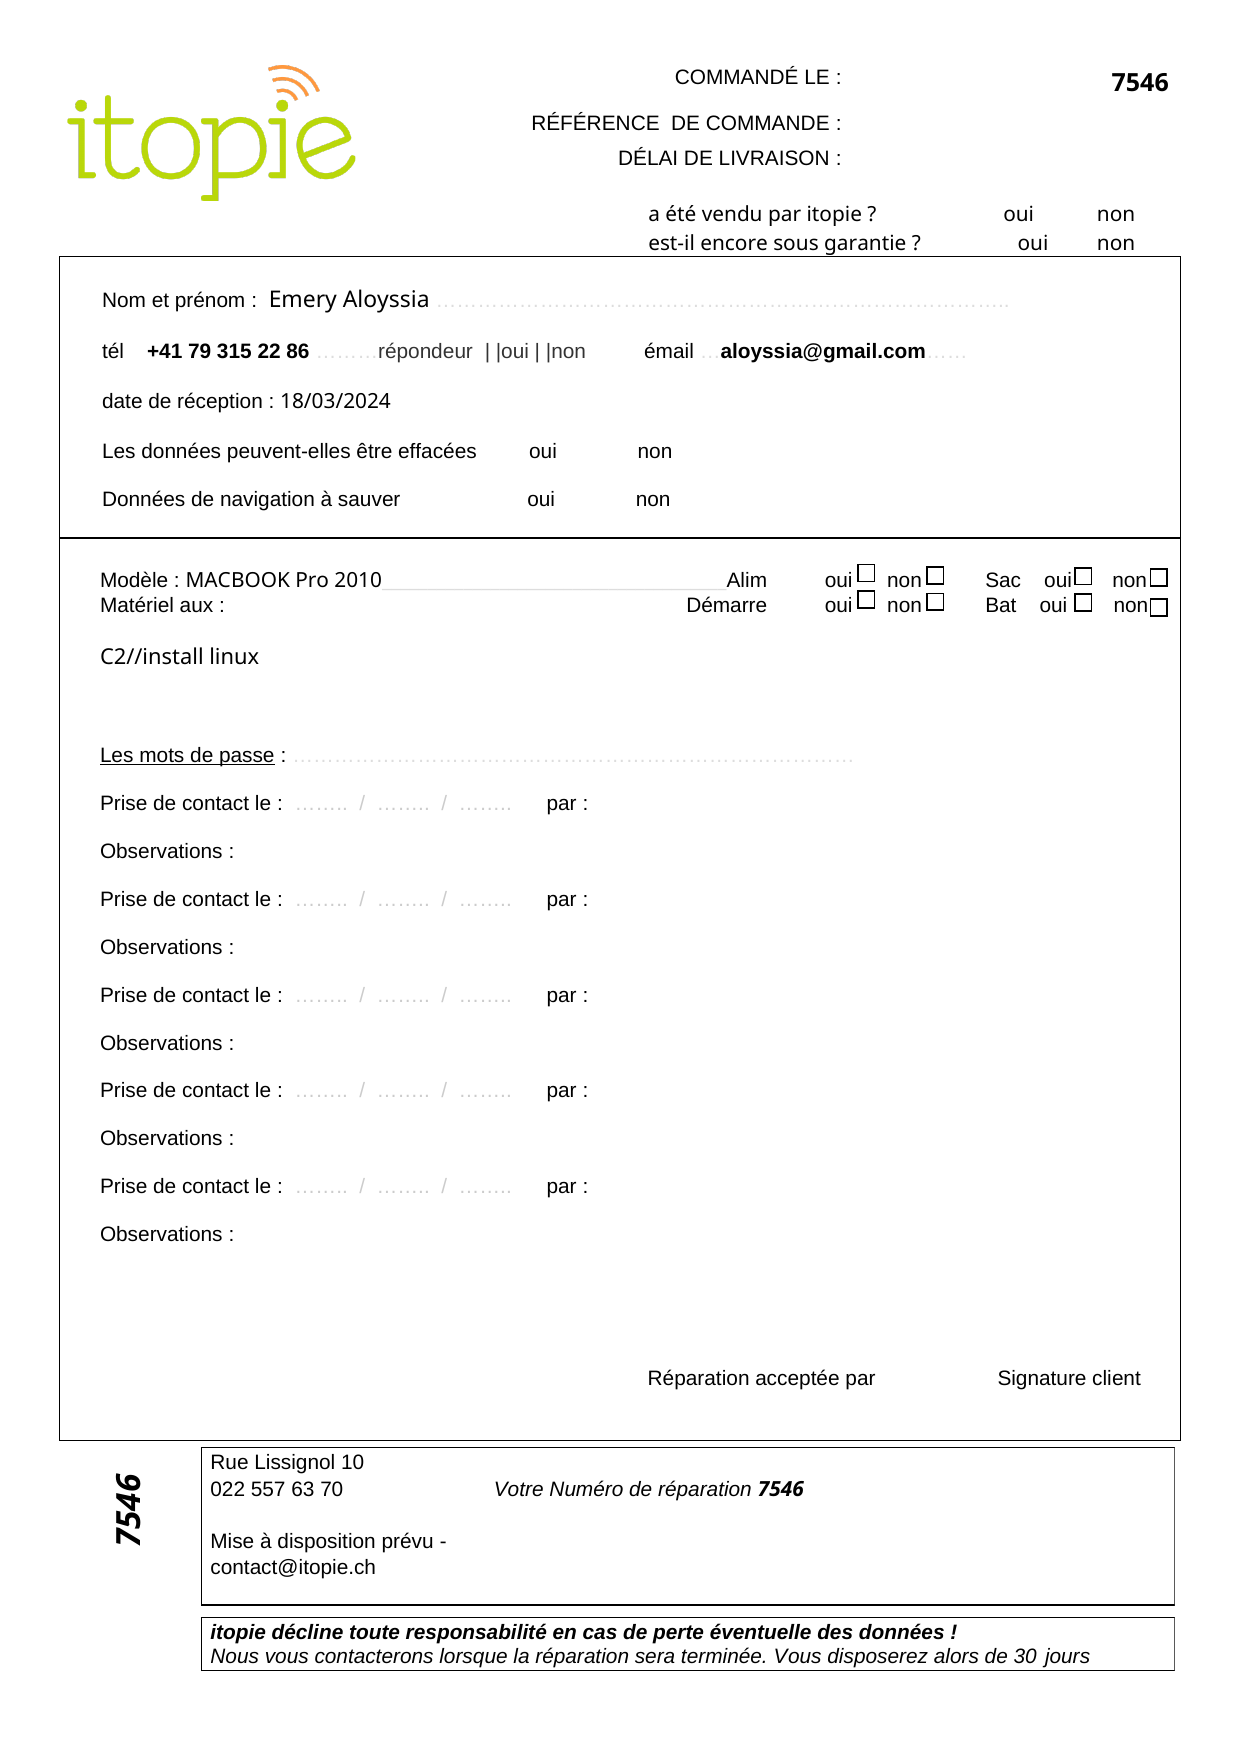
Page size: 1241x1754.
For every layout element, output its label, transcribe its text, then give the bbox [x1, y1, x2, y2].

picture [67, 65, 356, 201]
text Matériel aux : Démarre oui non Bat oui non [60, 590, 1180, 617]
text Nom et prénom : Emery Aloyssia ……………………………………………………………………….. [60, 280, 1180, 314]
text Prise de contact le : …….. / …….. / …….. par : [60, 883, 1180, 911]
text Prise de contact le : …….. / …….. / …….. par : [60, 1075, 1180, 1102]
table_header Rue Lissignol 10 022 557 63 70 Votre Numéro de réparation 7546 Mise à disposition prévu - contact@itopie.ch [195, 1441, 1180, 1611]
text Modèle : MACBOOK Pro 2010 Alim oui non Sac oui non [948, 562, 1180, 590]
text Prise de contact le : …….. / …….. / …….. par : [60, 979, 1180, 1006]
text Observations : [60, 1027, 1180, 1054]
table_header 7546 [847, 59, 1180, 104]
table_header COMMANDÉ LE : [490, 59, 847, 104]
text C2//install linux [60, 638, 1180, 671]
text Observations : [60, 836, 1180, 863]
text Observations : [60, 931, 1180, 958]
text Observations : [60, 1219, 1180, 1246]
text Prise de contact le : …….. / …….. / …….. par : [60, 788, 1180, 815]
table_cell [847, 105, 1180, 140]
table_cell DÉLAI DE LIVRAISON : [490, 140, 847, 175]
text Les données peuvent-elles être effacées oui non [60, 436, 1180, 463]
text a été vendu par itopie ? oui non [59, 199, 1181, 228]
table_cell itopie décline toute responsabilité en cas de perte éventuelle des données ! Nous vous contacterons lorsque la réparation sera terminée. Vous disposerez alors de 30 jours [195, 1611, 1180, 1677]
text date de réception : 18/03/2024 [60, 383, 1180, 415]
text Réparation acceptée par Signature client [60, 1363, 1180, 1390]
text Données de navigation à sauver oui non [60, 484, 1180, 511]
text Les mots de passe : ……………………………………………………………………… [60, 740, 1180, 767]
table_cell RÉFÉRENCE DE COMMANDE : [490, 105, 847, 140]
text Modèle : MACBOOK Pro 2010 Alim oui non Sac oui non [60, 562, 856, 590]
table_cell [847, 140, 1180, 175]
table_header 7546 [59, 1441, 195, 1677]
text est-il encore sous garantie ? oui non [59, 228, 1181, 256]
text tél +41 79 315 22 86 ………répondeur | |oui | |non émail …aloyssia@gmail.com…… [60, 335, 1180, 362]
text Prise de contact le : …….. / …….. / …….. par : [60, 1171, 1180, 1198]
text Modèle : MACBOOK Pro 2010 Alim oui non Sac oui non [879, 562, 925, 590]
text Observations : [60, 1123, 1180, 1150]
